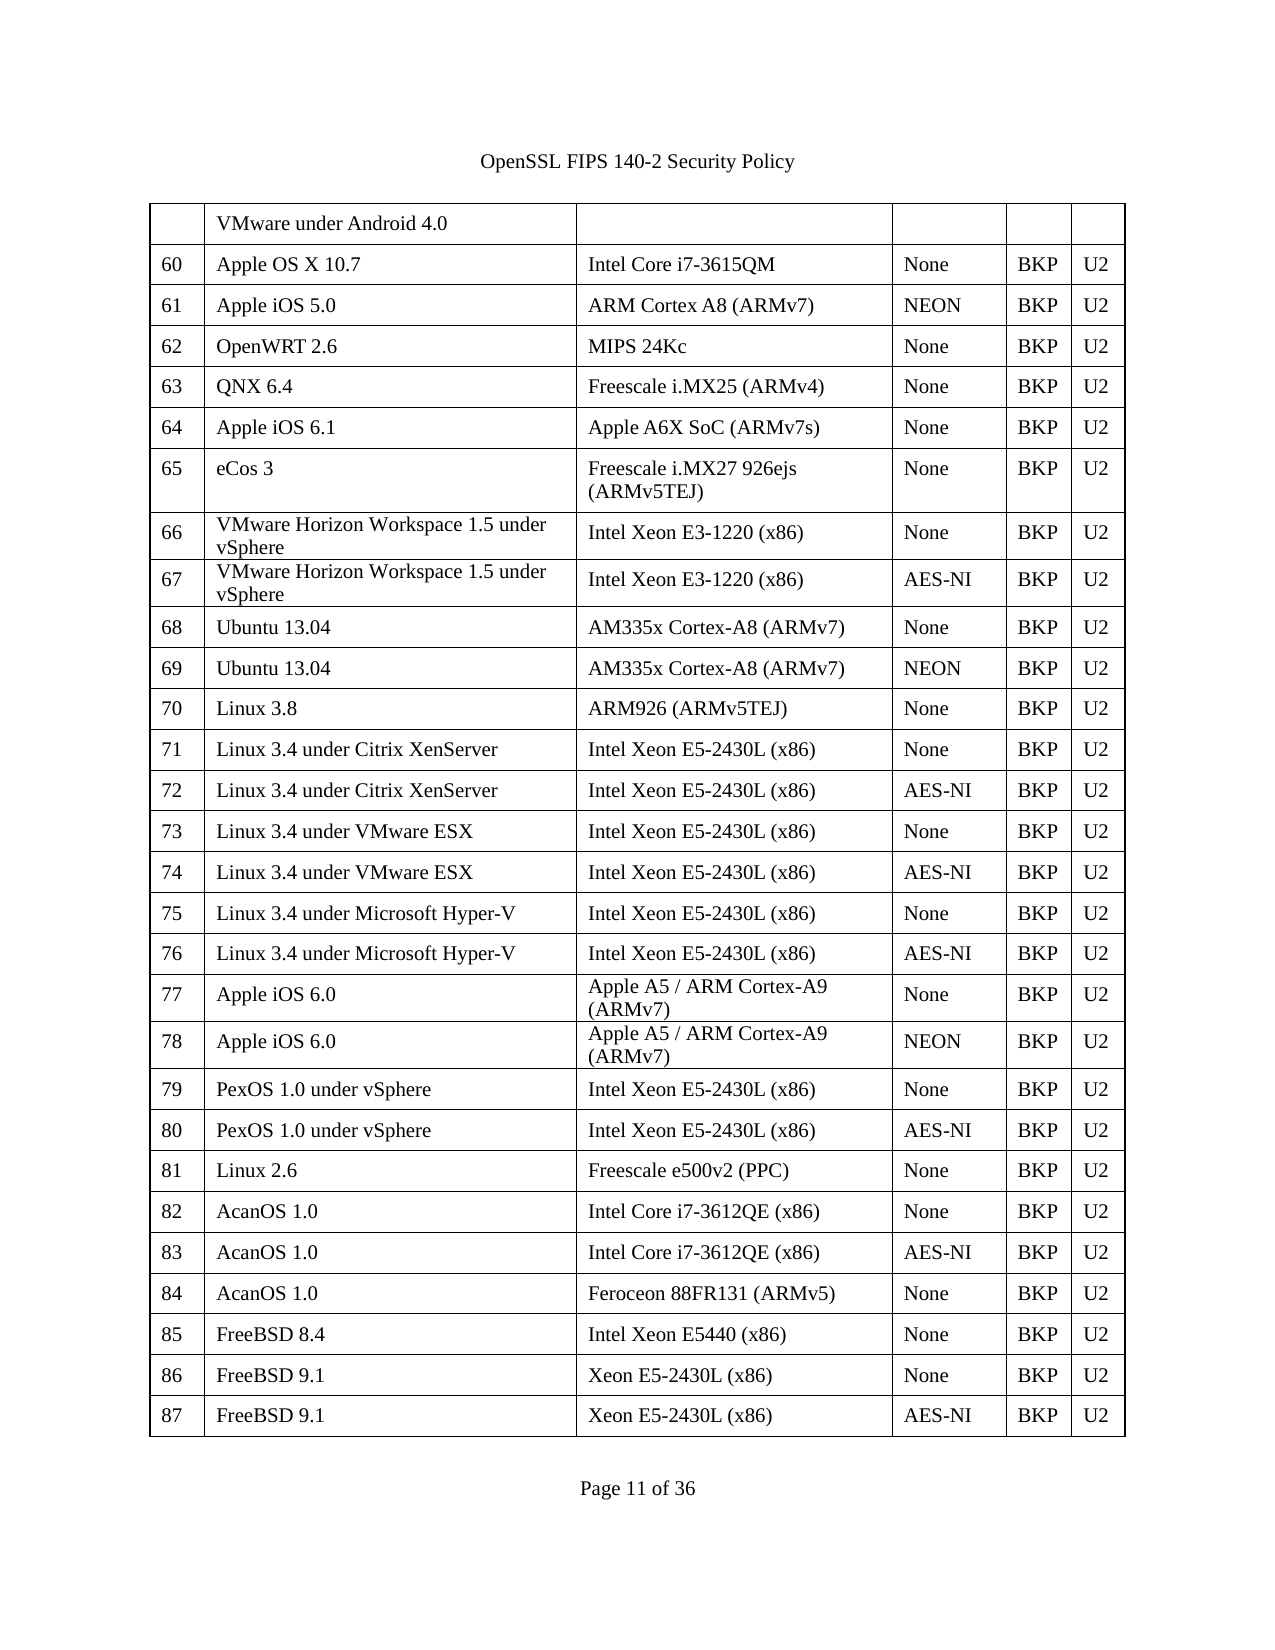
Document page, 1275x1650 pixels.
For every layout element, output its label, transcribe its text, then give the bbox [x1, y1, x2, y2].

table_cell BKP [1007, 513, 1071, 559]
table_cell Freescale i.MX27 926ejs (ARMv5TEJ) [577, 449, 892, 512]
table_cell None [893, 1151, 1006, 1191]
table_cell U2 [1072, 1069, 1124, 1109]
table_cell Ubuntu 13.04 [205, 648, 576, 688]
table_cell QNX 6.4 [205, 367, 576, 407]
table_cell 72 [151, 771, 204, 810]
table_cell 75 [151, 893, 204, 933]
table_cell None [893, 811, 1006, 851]
table_cell Intel Xeon E5-2430L (x86) [577, 852, 892, 892]
table_cell VMware Horizon Workspace 1.5 under vSphere [205, 513, 576, 559]
table_cell BKP [1007, 607, 1071, 647]
table_cell U2 [1072, 689, 1124, 729]
table_cell Intel Core i7-3615QM [577, 245, 892, 284]
table_cell 69 [151, 648, 204, 688]
table_cell Xeon E5-2430L (x86) [577, 1355, 892, 1395]
table_cell U2 [1072, 1022, 1124, 1068]
table_cell Apple A5 / ARM Cortex-A9 (ARMv7) [577, 1022, 892, 1068]
table_cell 77 [151, 975, 204, 1021]
table_cell FreeBSD 8.4 [205, 1314, 576, 1354]
table_cell U2 [1072, 513, 1124, 559]
table_cell Linux 3.4 under VMware ESX [205, 811, 576, 851]
table_cell None [893, 607, 1006, 647]
table_cell U2 [1072, 408, 1124, 448]
table_cell U2 [1072, 449, 1124, 512]
table_cell 74 [151, 852, 204, 892]
table_cell U2 [1072, 934, 1124, 974]
table_cell None [893, 1355, 1006, 1395]
table_cell Linux 2.6 [205, 1151, 576, 1191]
table_cell Freescale i.MX25 (ARMv4) [577, 367, 892, 407]
table_cell VMware Horizon Workspace 1.5 under vSphere [205, 560, 576, 606]
table_cell 66 [151, 513, 204, 559]
table_cell Linux 3.4 under VMware ESX [205, 852, 576, 892]
table_cell Apple iOS 5.0 [205, 285, 576, 325]
table_cell MIPS 24Kc [577, 326, 892, 366]
table_cell None [893, 1192, 1006, 1232]
table_cell U2 [1072, 326, 1124, 366]
table_cell U2 [1072, 730, 1124, 769]
table_cell 78 [151, 1022, 204, 1068]
table_cell U2 [1072, 1192, 1124, 1232]
table_cell None [893, 408, 1006, 448]
table_cell AcanOS 1.0 [205, 1274, 576, 1313]
table_cell 67 [151, 560, 204, 606]
table_cell 79 [151, 1069, 204, 1109]
table_cell None [893, 893, 1006, 933]
table_cell U2 [1072, 1274, 1124, 1313]
table_cell None [893, 326, 1006, 366]
table_cell AES-NI [893, 1396, 1006, 1436]
table_cell Intel Core i7-3612QE (x86) [577, 1233, 892, 1272]
table_cell Apple iOS 6.0 [205, 1022, 576, 1068]
table_cell BKP [1007, 1314, 1071, 1354]
table_cell BKP [1007, 1192, 1071, 1232]
table_cell U2 [1072, 245, 1124, 284]
table_cell BKP [1007, 285, 1071, 325]
table_cell 64 [151, 408, 204, 448]
table_cell PexOS 1.0 under vSphere [205, 1069, 576, 1109]
table_cell BKP [1007, 893, 1071, 933]
table_cell AES-NI [893, 934, 1006, 974]
table_cell 82 [151, 1192, 204, 1232]
table_cell U2 [1072, 893, 1124, 933]
table_cell Apple A6X SoC (ARMv7s) [577, 408, 892, 448]
table_cell BKP [1007, 934, 1071, 974]
table_cell BKP [1007, 449, 1071, 512]
table_cell BKP [1007, 1022, 1071, 1068]
table_cell U2 [1072, 811, 1124, 851]
table_cell None [893, 367, 1006, 407]
table_cell OpenWRT 2.6 [205, 326, 576, 366]
table_cell BKP [1007, 1233, 1071, 1272]
table_cell 63 [151, 367, 204, 407]
table_cell [1072, 204, 1124, 243]
table_cell 65 [151, 449, 204, 512]
table_cell AES-NI [893, 852, 1006, 892]
table_cell 71 [151, 730, 204, 769]
table_cell U2 [1072, 285, 1124, 325]
table_cell Xeon E5-2430L (x86) [577, 1396, 892, 1436]
table_cell VMware under Android 4.0 [205, 204, 576, 243]
table_cell U2 [1072, 771, 1124, 810]
table_cell 87 [151, 1396, 204, 1436]
table_cell BKP [1007, 326, 1071, 366]
table_cell None [893, 975, 1006, 1021]
table_cell U2 [1072, 1110, 1124, 1150]
table_cell U2 [1072, 1314, 1124, 1354]
table_cell BKP [1007, 1151, 1071, 1191]
table_cell U2 [1072, 852, 1124, 892]
table_cell FreeBSD 9.1 [205, 1396, 576, 1436]
table_cell 84 [151, 1274, 204, 1313]
table_cell NEON [893, 1022, 1006, 1068]
table_cell BKP [1007, 560, 1071, 606]
table_cell 83 [151, 1233, 204, 1272]
table_cell BKP [1007, 367, 1071, 407]
table_cell 68 [151, 607, 204, 647]
table_cell NEON [893, 285, 1006, 325]
table_cell Intel Xeon E5-2430L (x86) [577, 934, 892, 974]
table_cell Apple iOS 6.1 [205, 408, 576, 448]
table_cell AM335x Cortex-A8 (ARMv7) [577, 648, 892, 688]
table_cell 62 [151, 326, 204, 366]
table_cell BKP [1007, 1355, 1071, 1395]
table_cell U2 [1072, 1355, 1124, 1395]
table_cell [893, 204, 1006, 243]
table_cell Feroceon 88FR131 (ARMv5) [577, 1274, 892, 1313]
table_cell BKP [1007, 1069, 1071, 1109]
table_cell Intel Core i7-3612QE (x86) [577, 1192, 892, 1232]
table_cell Ubuntu 13.04 [205, 607, 576, 647]
table_cell U2 [1072, 367, 1124, 407]
table_cell AES-NI [893, 771, 1006, 810]
table_cell U2 [1072, 975, 1124, 1021]
table_cell None [893, 513, 1006, 559]
table_cell 70 [151, 689, 204, 729]
table_cell [151, 204, 204, 243]
table_cell Apple A5 / ARM Cortex-A9 (ARMv7) [577, 975, 892, 1021]
table_cell BKP [1007, 771, 1071, 810]
table_cell 73 [151, 811, 204, 851]
table_cell Apple iOS 6.0 [205, 975, 576, 1021]
table_cell AcanOS 1.0 [205, 1233, 576, 1272]
table_cell 81 [151, 1151, 204, 1191]
table_cell BKP [1007, 1396, 1071, 1436]
table_cell Apple OS X 10.7 [205, 245, 576, 284]
table_cell ARM Cortex A8 (ARMv7) [577, 285, 892, 325]
table_cell None [893, 245, 1006, 284]
table_cell 61 [151, 285, 204, 325]
table_cell Intel Xeon E5-2430L (x86) [577, 730, 892, 769]
table_cell None [893, 449, 1006, 512]
table_cell BKP [1007, 245, 1071, 284]
table_cell NEON [893, 648, 1006, 688]
table_cell Linux 3.4 under Citrix XenServer [205, 730, 576, 769]
table_cell U2 [1072, 1233, 1124, 1272]
table_cell ARM926 (ARMv5TEJ) [577, 689, 892, 729]
table_cell Intel Xeon E3-1220 (x86) [577, 560, 892, 606]
table_cell BKP [1007, 811, 1071, 851]
table_cell Linux 3.4 under Microsoft Hyper-V [205, 934, 576, 974]
table_cell 85 [151, 1314, 204, 1354]
table_cell Intel Xeon E5-2430L (x86) [577, 771, 892, 810]
table_cell BKP [1007, 1110, 1071, 1150]
table_cell None [893, 1069, 1006, 1109]
table_cell U2 [1072, 1396, 1124, 1436]
table_cell [1007, 204, 1071, 243]
table_cell FreeBSD 9.1 [205, 1355, 576, 1395]
table_cell AM335x Cortex-A8 (ARMv7) [577, 607, 892, 647]
table_cell BKP [1007, 648, 1071, 688]
table_cell 80 [151, 1110, 204, 1150]
table_cell None [893, 730, 1006, 769]
table_cell U2 [1072, 648, 1124, 688]
table_cell BKP [1007, 408, 1071, 448]
table_cell Linux 3.4 under Citrix XenServer [205, 771, 576, 810]
table_cell AES-NI [893, 1233, 1006, 1272]
table_cell BKP [1007, 975, 1071, 1021]
table_cell Linux 3.4 under Microsoft Hyper-V [205, 893, 576, 933]
table_cell BKP [1007, 730, 1071, 769]
table_cell U2 [1072, 1151, 1124, 1191]
table_cell 86 [151, 1355, 204, 1395]
table_cell None [893, 1274, 1006, 1313]
table_cell Intel Xeon E3-1220 (x86) [577, 513, 892, 559]
table_cell 60 [151, 245, 204, 284]
table_cell None [893, 1314, 1006, 1354]
table_cell Intel Xeon E5-2430L (x86) [577, 811, 892, 851]
table_cell Linux 3.8 [205, 689, 576, 729]
table_cell AES-NI [893, 1110, 1006, 1150]
table_cell eCos 3 [205, 449, 576, 512]
table_cell Intel Xeon E5-2430L (x86) [577, 1110, 892, 1150]
table_cell Intel Xeon E5-2430L (x86) [577, 893, 892, 933]
table_cell PexOS 1.0 under vSphere [205, 1110, 576, 1150]
table_cell None [893, 689, 1006, 729]
table_cell Freescale e500v2 (PPC) [577, 1151, 892, 1191]
table_cell BKP [1007, 1274, 1071, 1313]
table_cell Intel Xeon E5440 (x86) [577, 1314, 892, 1354]
table_cell BKP [1007, 852, 1071, 892]
table_cell U2 [1072, 560, 1124, 606]
table_cell BKP [1007, 689, 1071, 729]
table_cell AcanOS 1.0 [205, 1192, 576, 1232]
table_cell AES-NI [893, 560, 1006, 606]
table_cell [577, 204, 892, 243]
table_cell Intel Xeon E5-2430L (x86) [577, 1069, 892, 1109]
table_cell 76 [151, 934, 204, 974]
table_cell U2 [1072, 607, 1124, 647]
